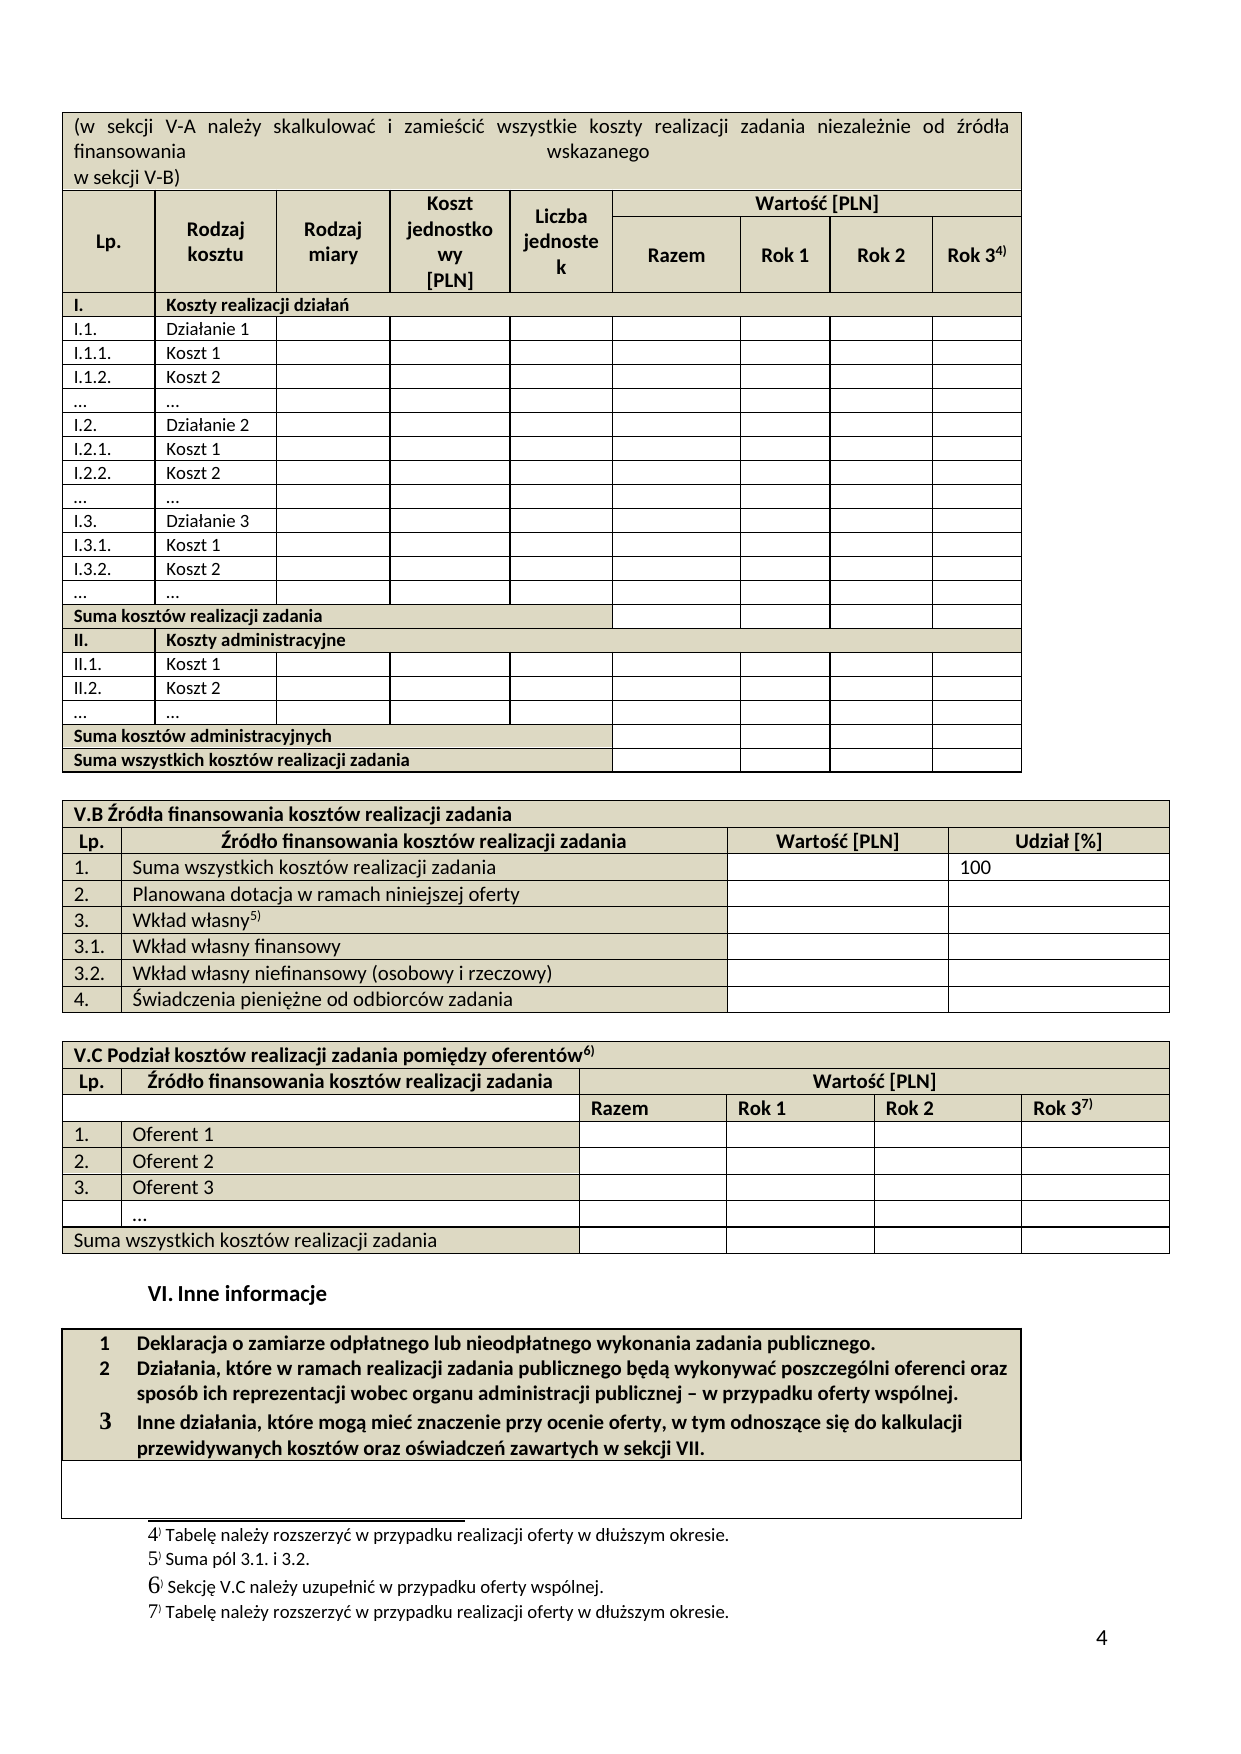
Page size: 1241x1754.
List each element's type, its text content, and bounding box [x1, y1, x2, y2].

table_cell Udział [%] [949, 828, 1169, 853]
table_cell [511, 317, 612, 340]
table_cell Koszt jednostkowy [PLN] [391, 191, 509, 292]
table_cell [511, 485, 612, 508]
table_cell [613, 461, 740, 484]
table_cell [933, 389, 1021, 412]
table_cell Liczba jednostek [511, 191, 612, 292]
table_cell Koszt 2 [156, 461, 276, 484]
table_cell [933, 485, 1021, 508]
table_cell [741, 389, 829, 412]
table_cell [391, 701, 509, 723]
table_cell Suma wszystkich kosztów realizacji zadania [122, 854, 727, 880]
table_cell … [63, 389, 154, 412]
table_cell Wkład własny) [122, 907, 727, 933]
table_cell Rok 2 [875, 1095, 1021, 1121]
table_cell [741, 461, 829, 484]
table_cell 3.1. [63, 934, 121, 959]
table_cell [580, 1148, 726, 1173]
table_cell 1. [63, 854, 121, 880]
table_cell [511, 461, 612, 484]
table_cell [1022, 1122, 1169, 1147]
table_cell [875, 1122, 1021, 1147]
table_cell [741, 317, 829, 340]
table_cell [580, 1175, 726, 1200]
table_cell [875, 1228, 1021, 1253]
table_cell 2. [63, 1148, 121, 1173]
table_cell [613, 749, 740, 771]
table_cell [741, 749, 829, 771]
table_cell [741, 677, 829, 699]
table_cell [933, 581, 1021, 604]
table_cell [727, 1122, 874, 1147]
table_cell [933, 509, 1021, 532]
table_cell [1022, 1228, 1169, 1253]
table_cell [933, 437, 1021, 460]
table_cell [277, 653, 389, 676]
table_cell [831, 653, 932, 676]
table_cell I.3.2. [63, 557, 154, 580]
table_cell … [156, 581, 276, 604]
table_cell Koszt 1 [156, 653, 276, 676]
table_cell [277, 485, 389, 508]
table_cell II. [63, 629, 154, 652]
table_cell [391, 677, 509, 699]
table_cell Koszty administracyjne [156, 629, 1021, 652]
table_cell 2. [63, 881, 121, 906]
table_cell [511, 581, 612, 604]
table_cell [277, 701, 389, 723]
table_header Deklaracja o zamiarze odpłatnego lub nieodpłatnego wykonania zadania publicznego. Działania, które w ramach realizacji zadania publicznego będą wykonywać poszczególni oferenci oraz sposób ich reprezentacji wobec organu administracji publicznej – w przypadku oferty wspólnej. Inne działania, które mogą mieć znaczenie przy ocenie oferty, w tym odnoszące się do kalkulacji przewidywanych kosztów oraz oświadczeń zawartych w sekcji VII. [63, 1330, 1020, 1460]
table_cell [831, 677, 932, 699]
table_cell [277, 461, 389, 484]
table_cell Rok 1 [741, 217, 829, 292]
table_header V.B Źródła finansowania kosztów realizacji zadania [63, 801, 1169, 827]
table_cell … [63, 581, 154, 604]
table_cell [511, 677, 612, 699]
table_cell [277, 365, 389, 388]
table_cell [613, 413, 740, 436]
table_cell [391, 317, 509, 340]
table_cell Wkład własny niefinansowy (osobowy i rzeczowy) [122, 960, 727, 986]
table_cell [277, 581, 389, 604]
table_cell [277, 533, 389, 556]
table_cell Suma kosztów realizacji zadania [63, 605, 612, 628]
text VI. Inne informacje [148, 1279, 1107, 1307]
table_cell 4. [63, 987, 121, 1012]
table_cell [277, 413, 389, 436]
table_cell [613, 677, 740, 699]
table_cell II.2. [63, 677, 154, 699]
table_cell Koszt 1 [156, 437, 276, 460]
table_cell Koszty realizacji działań [156, 293, 1021, 316]
table_cell [277, 341, 389, 364]
table_cell [727, 1201, 874, 1226]
table_cell Razem [613, 217, 740, 292]
table_cell Razem [580, 1095, 726, 1121]
table_cell Suma wszystkich kosztów realizacji zadania [63, 749, 612, 771]
table_cell Koszt 2 [156, 557, 276, 580]
table_cell [613, 605, 740, 628]
table_cell [741, 557, 829, 580]
table_cell [277, 509, 389, 532]
table_cell Rodzaj miary [277, 191, 389, 292]
table_cell [933, 605, 1021, 628]
table_cell I.2.2. [63, 461, 154, 484]
table_cell Koszt 1 [156, 341, 276, 364]
table_cell [580, 1201, 726, 1226]
table_cell [933, 701, 1021, 723]
table_cell … [63, 485, 154, 508]
table_cell [741, 485, 829, 508]
table_cell Oferent 1 [122, 1122, 579, 1147]
table_cell [613, 341, 740, 364]
table_cell Lp. [63, 828, 121, 853]
table_cell [277, 437, 389, 460]
table_cell [391, 533, 509, 556]
table_cell [1022, 1148, 1169, 1173]
table_cell [949, 960, 1169, 986]
table_cell [727, 1148, 874, 1173]
table_cell [741, 533, 829, 556]
table_cell I. [63, 293, 154, 316]
table_cell [511, 653, 612, 676]
table_cell [613, 725, 740, 747]
table_cell [949, 881, 1169, 906]
table_cell [728, 934, 948, 959]
table_cell [741, 653, 829, 676]
table_cell Wartość [PLN] [613, 191, 1021, 216]
table_cell Oferent 3 [122, 1175, 579, 1200]
table_cell 1. [63, 1122, 121, 1147]
table_cell 3. [63, 1175, 121, 1200]
table_cell Źródło finansowania kosztów realizacji zadania [122, 1069, 579, 1094]
table_cell … [156, 701, 276, 723]
table_cell [933, 557, 1021, 580]
table_cell [613, 701, 740, 723]
table_cell [391, 461, 509, 484]
table_cell [933, 461, 1021, 484]
table_cell [933, 317, 1021, 340]
table_cell [62, 1461, 1021, 1518]
table_cell [933, 653, 1021, 676]
table_cell I.2. [63, 413, 154, 436]
table_cell Suma wszystkich kosztów realizacji zadania [63, 1228, 579, 1253]
table_cell Rodzaj kosztu [156, 191, 276, 292]
table_cell [728, 907, 948, 933]
table_cell [831, 413, 932, 436]
table_cell [831, 749, 932, 771]
table_cell II.1. [63, 653, 154, 676]
table_cell [831, 557, 932, 580]
table_cell … [156, 485, 276, 508]
table_cell [933, 677, 1021, 699]
table_cell [511, 437, 612, 460]
table_cell I.1.1. [63, 341, 154, 364]
table_cell [391, 389, 509, 412]
table_cell Lp. [63, 191, 154, 292]
table_cell Działanie 3 [156, 509, 276, 532]
table_cell [63, 1201, 121, 1226]
table_header (w sekcji V-A należy skalkulować i zamieścić wszystkie koszty realizacji zadania niezależnie od źródła finansowania wskazanego w sekcji V-B) [63, 113, 1021, 189]
table_cell [613, 437, 740, 460]
table_header V.C Podział kosztów realizacji zadania pomiędzy oferentów) [63, 1042, 1169, 1068]
table_cell [727, 1175, 874, 1200]
table_cell [875, 1201, 1021, 1226]
table_cell [831, 437, 932, 460]
table_cell [728, 881, 948, 906]
table_cell Wartość [PLN] [580, 1069, 1169, 1094]
table_cell [1022, 1201, 1169, 1226]
table_cell [949, 987, 1169, 1012]
table_cell [580, 1122, 726, 1147]
table_cell [727, 1228, 874, 1253]
table_cell [728, 854, 948, 880]
table_cell [741, 581, 829, 604]
table_cell [741, 437, 829, 460]
table_cell 3.2. [63, 960, 121, 986]
table_cell 100 [949, 854, 1169, 880]
table_cell [511, 341, 612, 364]
table_cell [933, 413, 1021, 436]
table_cell [277, 557, 389, 580]
table_cell I.3.1. [63, 533, 154, 556]
table_cell Rok 2 [831, 217, 932, 292]
table_cell [613, 557, 740, 580]
table_cell [831, 581, 932, 604]
table_cell [511, 413, 612, 436]
table_cell Źródło finansowania kosztów realizacji zadania [122, 828, 727, 853]
table_cell [511, 509, 612, 532]
table_cell Działanie 1 [156, 317, 276, 340]
table_cell [277, 317, 389, 340]
table_cell [391, 581, 509, 604]
table_cell Planowana dotacja w ramach niniejszej oferty [122, 881, 727, 906]
table_cell Lp. [63, 1069, 121, 1094]
table_cell [933, 365, 1021, 388]
table_cell … [156, 389, 276, 412]
table_cell I.3. [63, 509, 154, 532]
table_cell [511, 365, 612, 388]
table_cell Rok 1 [727, 1095, 874, 1121]
table_cell [741, 341, 829, 364]
table_cell [831, 533, 932, 556]
table_cell [391, 365, 509, 388]
table_cell [391, 557, 509, 580]
table_cell [831, 341, 932, 364]
table_cell [613, 533, 740, 556]
table_cell [580, 1228, 726, 1253]
table_cell [831, 605, 932, 628]
table_cell [728, 987, 948, 1012]
table_cell [613, 653, 740, 676]
table_cell [741, 701, 829, 723]
table_cell Wartość [PLN] [728, 828, 948, 853]
table_cell [613, 485, 740, 508]
table_cell [728, 960, 948, 986]
table_cell [875, 1148, 1021, 1173]
table_cell Suma kosztów administracyjnych [63, 725, 612, 747]
table_cell [277, 677, 389, 699]
table_cell [831, 725, 932, 747]
table_cell [831, 461, 932, 484]
table_cell [949, 934, 1169, 959]
table_cell [63, 1095, 579, 1121]
table_cell [511, 389, 612, 412]
table_cell I.1. [63, 317, 154, 340]
table_cell [741, 605, 829, 628]
table_cell [933, 725, 1021, 747]
table_cell [831, 365, 932, 388]
table_cell [391, 509, 509, 532]
table_cell Koszt 1 [156, 533, 276, 556]
table_cell [391, 341, 509, 364]
table_cell [741, 365, 829, 388]
table_cell … [122, 1201, 579, 1226]
table_cell [933, 749, 1021, 771]
table_cell Koszt 2 [156, 365, 276, 388]
table_cell [391, 485, 509, 508]
table_cell [1022, 1175, 1169, 1200]
table_cell Oferent 2 [122, 1148, 579, 1173]
table_cell [831, 485, 932, 508]
table_cell Świadczenia pieniężne od odbiorców zadania [122, 987, 727, 1012]
table_cell [511, 533, 612, 556]
table_cell Działanie 2 [156, 413, 276, 436]
table_cell [741, 509, 829, 532]
table_cell [613, 317, 740, 340]
table_cell [277, 389, 389, 412]
table_cell Koszt 2 [156, 677, 276, 699]
table_cell [933, 341, 1021, 364]
table_cell Wkład własny finansowy [122, 934, 727, 959]
table_cell [875, 1175, 1021, 1200]
table_cell [831, 701, 932, 723]
table_cell … [63, 701, 154, 723]
table_cell [391, 413, 509, 436]
table_cell [391, 437, 509, 460]
table_cell [511, 557, 612, 580]
table_cell [933, 533, 1021, 556]
table_cell Rok 3) [1022, 1095, 1169, 1121]
table_cell Rok 3) [933, 217, 1021, 292]
table_cell 3. [63, 907, 121, 933]
table_cell I.1.2. [63, 365, 154, 388]
table_cell [741, 725, 829, 747]
table_cell [613, 365, 740, 388]
table_cell [831, 389, 932, 412]
table_cell [949, 907, 1169, 933]
table_cell [613, 509, 740, 532]
table_cell [741, 413, 829, 436]
table_cell [511, 701, 612, 723]
table_cell [831, 317, 932, 340]
table_cell [391, 653, 509, 676]
table_cell I.2.1. [63, 437, 154, 460]
table_cell [613, 581, 740, 604]
table_cell [831, 509, 932, 532]
table_cell [613, 389, 740, 412]
